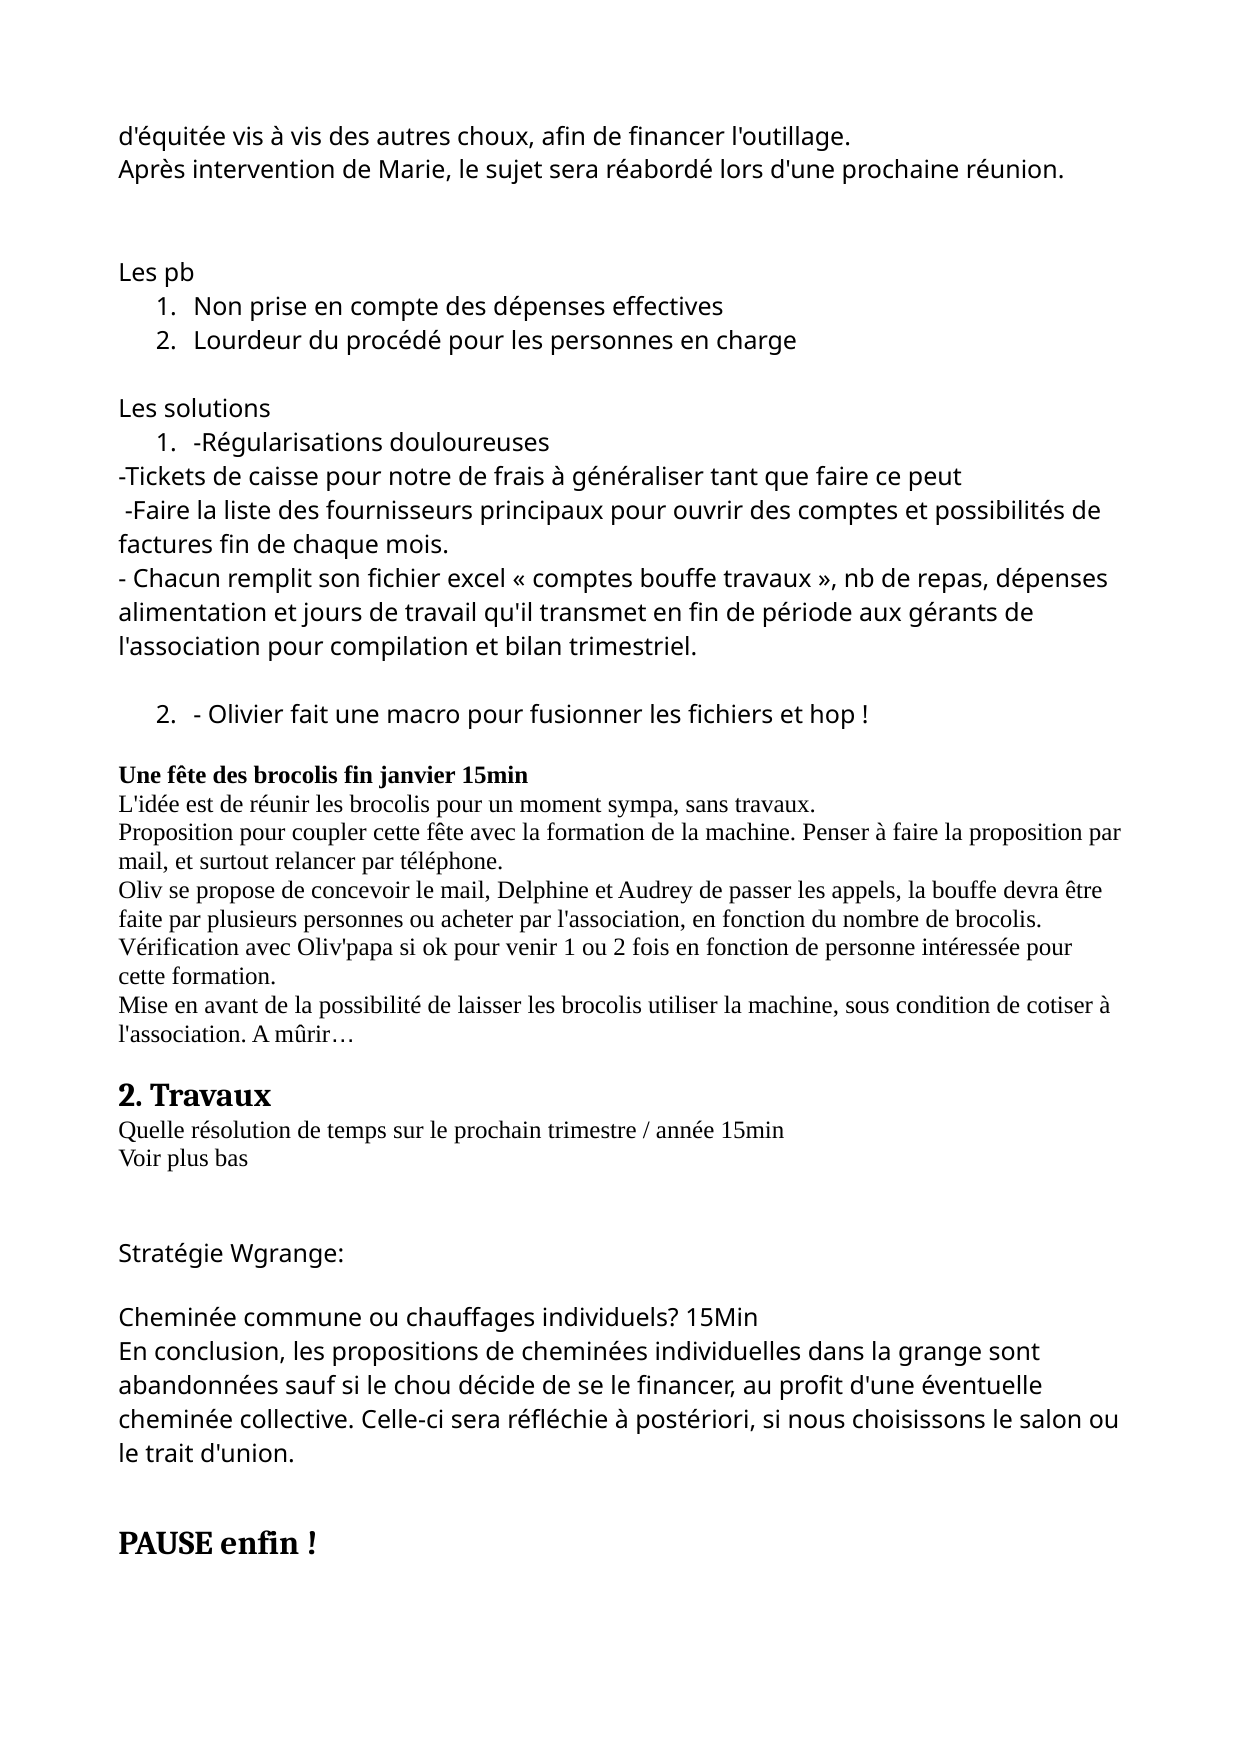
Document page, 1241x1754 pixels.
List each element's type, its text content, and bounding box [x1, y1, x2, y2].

list - Olivier fait une macro pour fusionner les fichiers et hop ! [156, 697, 1122, 731]
list Non prise en compte des dépenses effectives [156, 288, 1122, 322]
text d'équitée vis à vis des autres choux, afin de financer l'outillage. [118, 118, 1122, 152]
text Les pb [118, 254, 1122, 288]
text Cheminée commune ou chauffages individuels? 15Min En conclusion, les propositions de cheminées individuelles dans la grange sont abandonnées sauf si le chou décide de se le financer, au profit d'une éventuelle cheminée collective. Celle-ci sera réfléchie à postériori, si nous choisissons le salon ou le trait d'union. [118, 1299, 1122, 1469]
text Voir plus bas [118, 1143, 1122, 1172]
text Les solutions [118, 391, 1122, 425]
subtitle PAUSE enfin ! [118, 1524, 1122, 1562]
text -Tickets de caisse pour notre de frais à généraliser tant que faire ce peut [118, 459, 1122, 493]
text Stratégie Wgrange: [118, 1236, 1122, 1270]
text -Faire la liste des fournisseurs principaux pour ouvrir des comptes et possibilités de factures fin de chaque mois. [118, 493, 1122, 561]
list Lourdeur du procédé pour les personnes en charge [156, 322, 1122, 357]
text Après intervention de Marie, le sujet sera réabordé lors d'une prochaine réunion. [118, 152, 1122, 186]
text Une fête des brocolis fin janvier 15min L'idée est de réunir les brocolis pour un moment sympa, sans travaux. Proposition pour coupler cette fête avec la formation de la machine. Penser à faire la proposition par mail, et surtout relancer par téléphone. Oliv se propose de concevoir le mail, Delphine et Audrey de passer les appels, la bouffe devra être faite par plusieurs personnes ou acheter par l'association, en fonction du nombre de brocolis. Vérification avec Oliv'papa si ok pour venir 1 ou 2 fois en fonction de personne intéressée pour cette formation. Mise en avant de la possibilité de laisser les brocolis utiliser la machine, sous condition de cotiser à l'association. A mûrir… 2. Travaux Quelle résolution de temps sur le prochain trimestre / année 15min [118, 731, 1122, 1143]
list -Régularisations douloureuses [156, 425, 1122, 459]
text - Chacun remplit son fichier excel « comptes bouffe travaux », nb de repas, dépenses alimentation et jours de travail qu'il transmet en fin de période aux gérants de l'association pour compilation et bilan trimestriel. [118, 561, 1122, 663]
